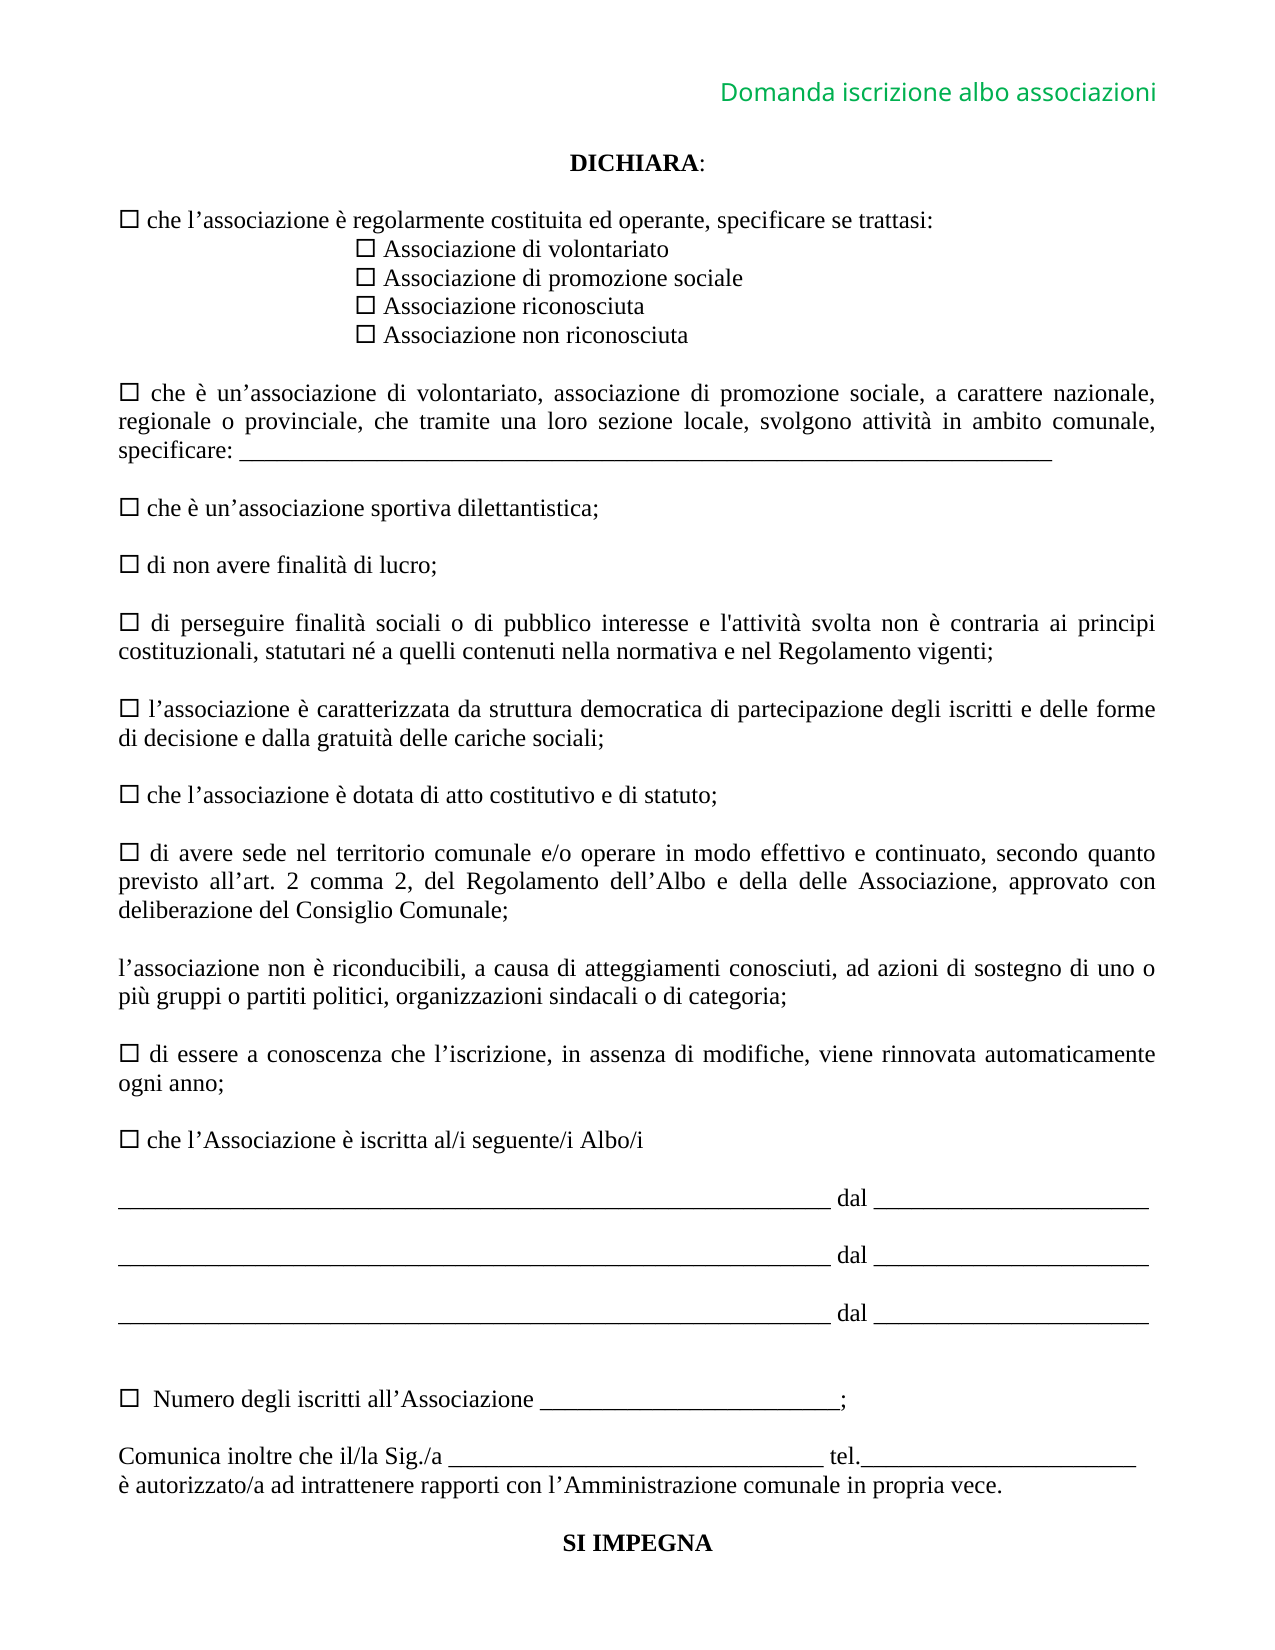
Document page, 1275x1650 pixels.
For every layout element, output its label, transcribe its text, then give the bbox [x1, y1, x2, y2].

text  di avere sede nel territorio comunale e/o operare in modo effettivo e continuato, secondo quanto previsto all’art. 2 comma 2, del Regolamento dell’Albo e della delle Associazione, approvato con deliberazione del Consiglio Comunale; [118, 838, 1157, 924]
text  che l’associazione è dotata di atto costitutivo e di statuto; [118, 780, 1157, 809]
text  di essere a conoscenza che l’iscrizione, in assenza di modifiche, viene rinnovata automaticamente ogni anno; [118, 1039, 1157, 1096]
text _________________________________________________________ dal ______________________ [118, 1298, 1157, 1326]
text  Numero degli iscritti all’Associazione ________________________; [118, 1384, 1157, 1413]
text DICHIARA: [118, 148, 1157, 176]
text  di non avere finalità di lucro; [118, 550, 1157, 579]
text  che è un’associazione sportiva dilettantistica; [118, 493, 1157, 521]
text _________________________________________________________ dal ______________________ [118, 1183, 1157, 1211]
text _________________________________________________________ dal ______________________ [118, 1240, 1157, 1269]
text  che l’Associazione è iscritta al/i seguente/i Albo/i [118, 1125, 1157, 1154]
text Comunica inoltre che il/la Sig./a ______________________________ tel.______________________ [118, 1441, 1157, 1470]
text  di perseguire finalità sociali o di pubblico interesse e l'attività svolta non è contraria ai principi costituzionali, statutari né a quelli contenuti nella normativa e nel Regolamento vigenti; [118, 608, 1157, 665]
text l’associazione non è riconducibili, a causa di atteggiamenti conosciuti, ad azioni di sostegno di uno o più gruppi o partiti politici, organizzazioni sindacali o di categoria; [118, 953, 1157, 1010]
text  l’associazione è caratterizzata da struttura democratica di partecipazione degli iscritti e delle forme di decisione e dalla gratuità delle cariche sociali; [118, 694, 1157, 751]
text  che l’associazione è regolarmente costituita ed operante, specificare se trattasi: [118, 205, 1157, 234]
text SI IMPEGNA [118, 1528, 1157, 1556]
text  Associazione riconosciuta [354, 291, 1157, 320]
text è autorizzato/a ad intrattenere rapporti con l’Amministrazione comunale in propria vece. [118, 1470, 1157, 1499]
text  Associazione di volontariato [354, 234, 1157, 263]
text  che è un’associazione di volontariato, associazione di promozione sociale, a carattere nazionale, regionale o provinciale, che tramite una loro sezione locale, svolgono attività in ambito comunale, specificare: _________________________________________________________________ [118, 378, 1157, 464]
text  Associazione non riconosciuta [354, 320, 1157, 349]
text  Associazione di promozione sociale [354, 263, 1157, 291]
